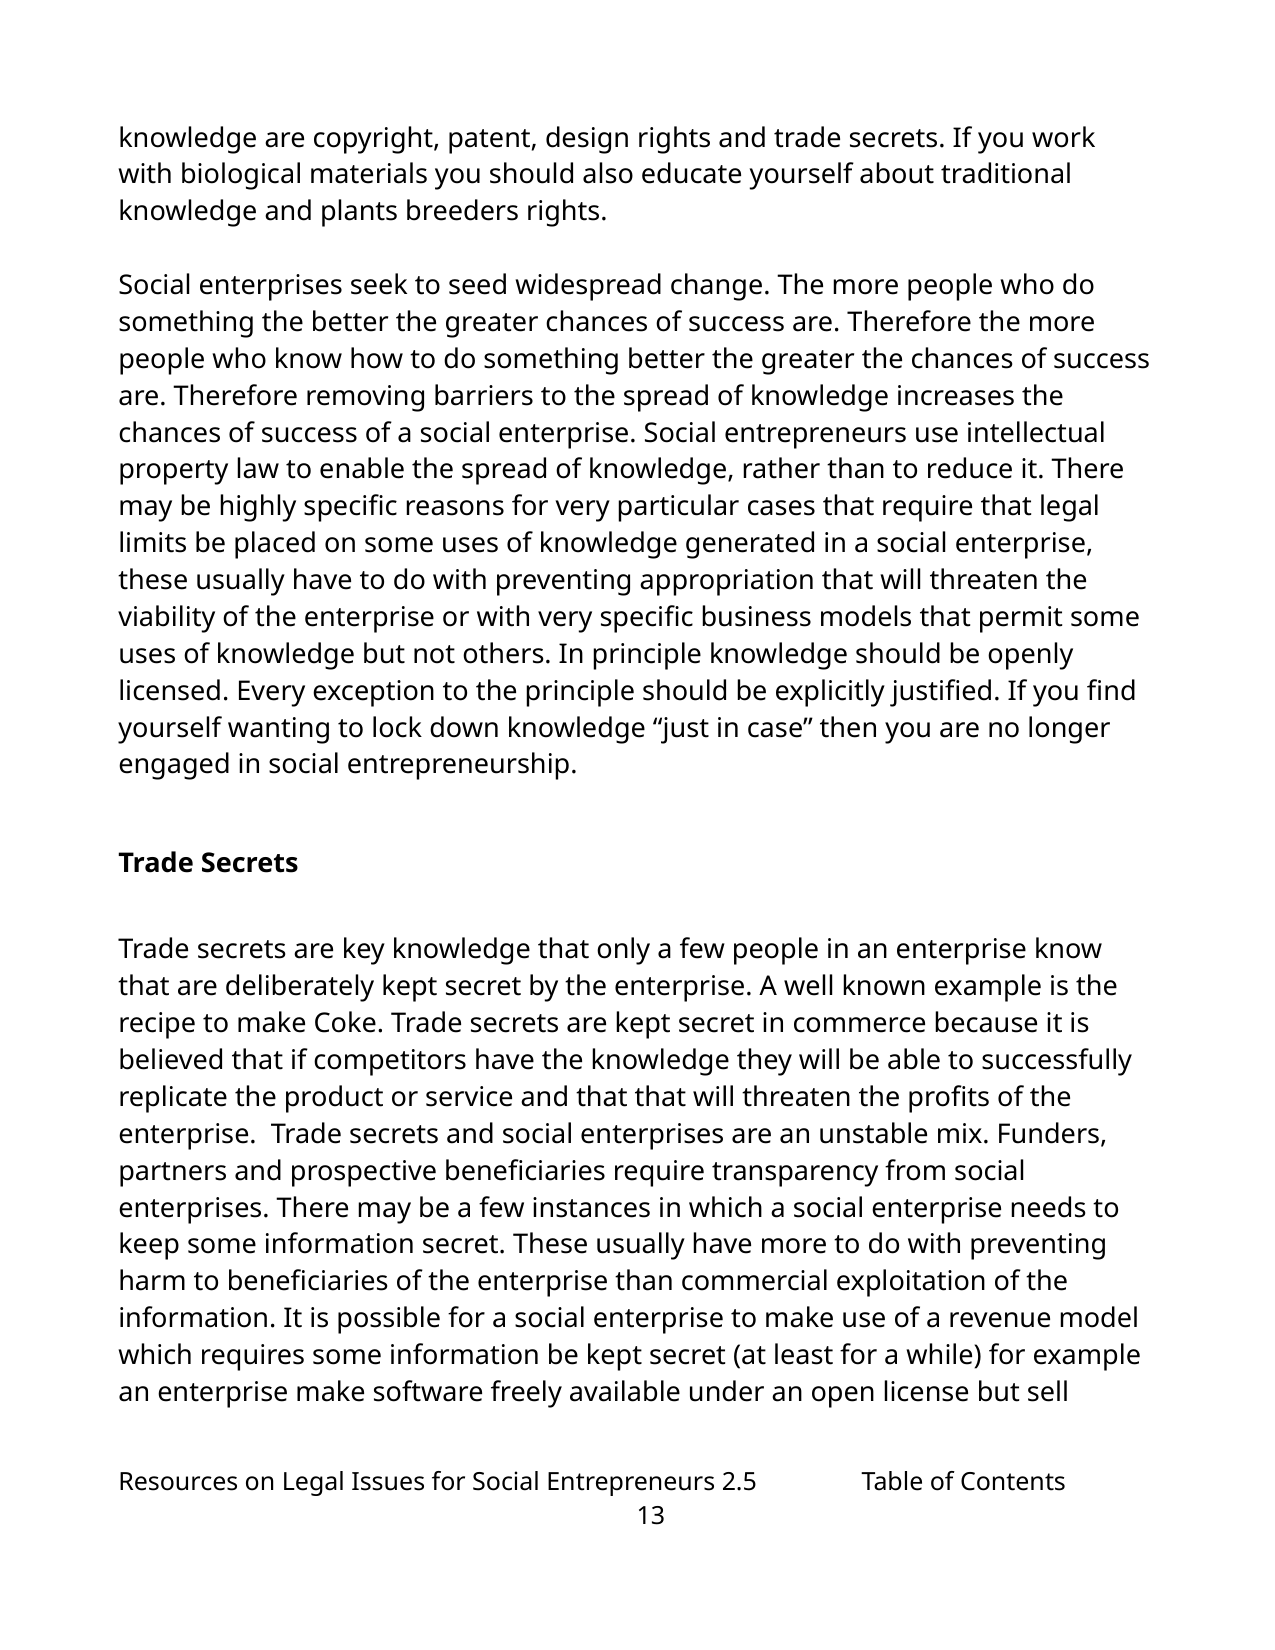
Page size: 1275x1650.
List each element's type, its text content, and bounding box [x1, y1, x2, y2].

text Trade secrets are key knowledge that only a few people in an enterprise know that are deliberately kept secret by the enterprise. A well known example is the recipe to make Coke. Trade secrets are kept secret in commerce because it is believed that if competitors have the knowledge they will be able to successfully replicate the product or service and that that will threaten the profits of the enterprise. Trade secrets and social enterprises are an unstable mix. Funders, partners and prospective beneficiaries require transparency from social enterprises. There may be a few instances in which a social enterprise needs to keep some information secret. These usually have more to do with preventing harm to beneficiaries of the enterprise than commercial exploitation of the information. It is possible for a social enterprise to make use of a revenue model which requires some information be kept secret (at least for a while) for example an enterprise make software freely available under an open license but sell [118, 930, 1157, 1409]
subtitle Trade Secrets [118, 844, 1157, 881]
text knowledge are copyright, patent, design rights and trade secrets. If you work with biological materials you should also educate yourself about traditional knowledge and plants breeders rights. [118, 118, 1157, 229]
text Social enterprises seek to seed widespread change. The more people who do something the better the greater chances of success are. Therefore the more people who know how to do something better the greater the chances of success are. Therefore removing barriers to the spread of knowledge increases the chances of success of a social enterprise. Social entrepreneurs use intellectual property law to enable the spread of knowledge, rather than to reduce it. There may be highly specific reasons for very particular cases that require that legal limits be placed on some uses of knowledge generated in a social enterprise, these usually have to do with preventing appropriation that will threaten the viability of the enterprise or with very specific business models that permit some uses of knowledge but not others. In principle knowledge should be openly licensed. Every exception to the principle should be explicitly justified. If you find yourself wanting to lock down knowledge “just in case” then you are no longer engaged in social entrepreneurship. [118, 266, 1157, 782]
